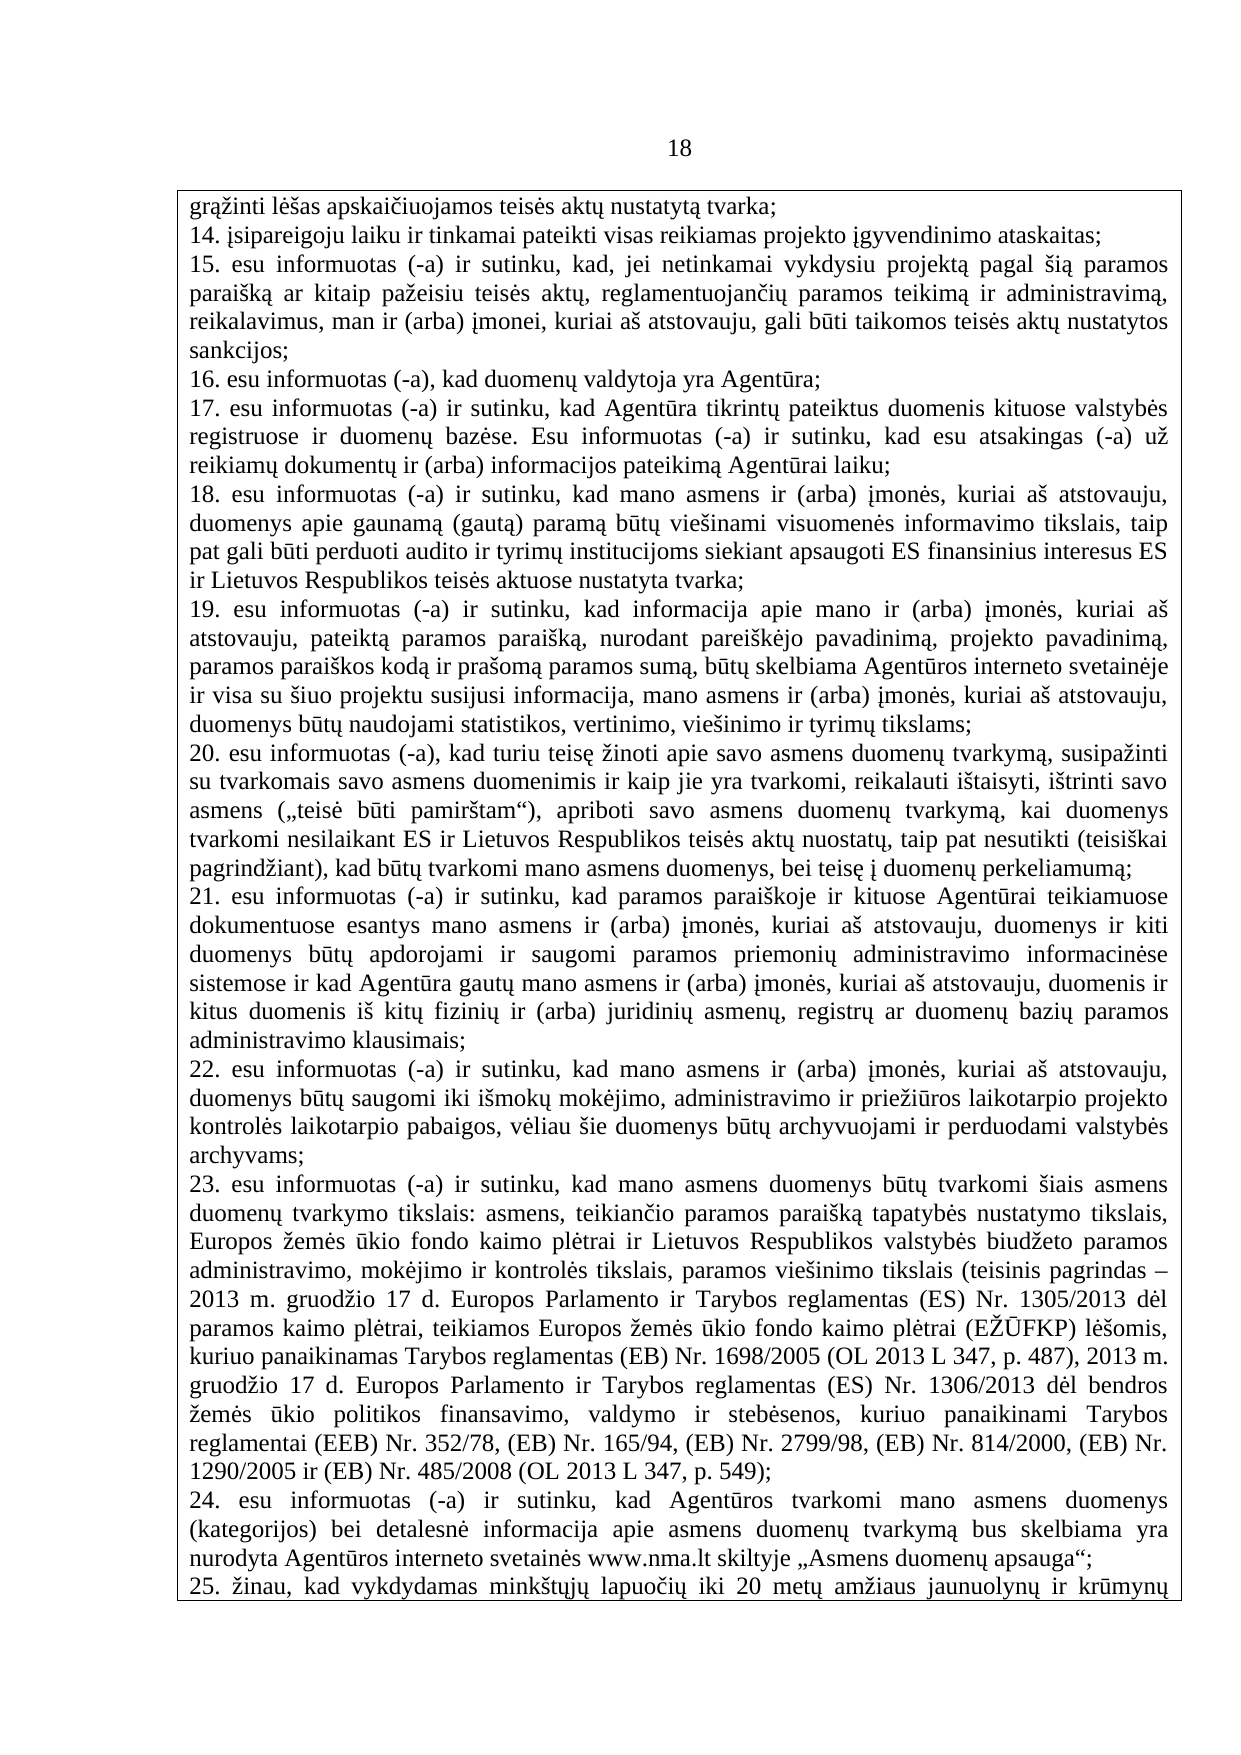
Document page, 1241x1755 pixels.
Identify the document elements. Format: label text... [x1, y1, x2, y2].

table_header grąžinti lėšas apskaičiuojamos teisės aktų nustatytą tvarka; 14. įsipareigoju laiku ir tinkamai pateikti visas reikiamas projekto įgyvendinimo ataskaitas; 15. esu informuotas (-a) ir sutinku, kad, jei netinkamai vykdysiu projektą pagal šią paramos paraišką ar kitaip pažeisiu teisės aktų, reglamentuojančių paramos teikimą ir administravimą, reikalavimus, man ir (arba) įmonei, kuriai aš atstovauju, gali būti taikomos teisės aktų nustatytos sankcijos; 16. esu informuotas (-a), kad duomenų valdytoja yra Agentūra; 17. esu informuotas (-a) ir sutinku, kad Agentūra tikrintų pateiktus duomenis kituose valstybės registruose ir duomenų bazėse. Esu informuotas (-a) ir sutinku, kad esu atsakingas (-a) už reikiamų dokumentų ir (arba) informacijos pateikimą Agentūrai laiku; 18. esu informuotas (-a) ir sutinku, kad mano asmens ir (arba) įmonės, kuriai aš atstovauju, duomenys apie gaunamą (gautą) paramą būtų viešinami visuomenės informavimo tikslais, taip pat gali būti perduoti audito ir tyrimų institucijoms siekiant apsaugoti ES finansinius interesus ES ir Lietuvos Respublikos teisės aktuose nustatyta tvarka; 19. esu informuotas (-a) ir sutinku, kad informacija apie mano ir (arba) įmonės, kuriai aš atstovauju, pateiktą paramos paraišką, nurodant pareiškėjo pavadinimą, projekto pavadinimą, paramos paraiškos kodą ir prašomą paramos sumą, būtų skelbiama Agentūros interneto svetainėje ir visa su šiuo projektu susijusi informacija, mano asmens ir (arba) įmonės, kuriai aš atstovauju, duomenys būtų naudojami statistikos, vertinimo, viešinimo ir tyrimų tikslams; 20. esu informuotas (-a), kad turiu teisę žinoti apie savo asmens duomenų tvarkymą, susipažinti su tvarkomais savo asmens duomenimis ir kaip jie yra tvarkomi, reikalauti ištaisyti, ištrinti savo asmens („teisė būti pamirštam“), apriboti savo asmens duomenų tvarkymą, kai duomenys tvarkomi nesilaikant ES ir Lietuvos Respublikos teisės aktų nuostatų, taip pat nesutikti (teisiškai pagrindžiant), kad būtų tvarkomi mano asmens duomenys, bei teisę į duomenų perkeliamumą; 21. esu informuotas (-a) ir sutinku, kad paramos paraiškoje ir kituose Agentūrai teikiamuose dokumentuose esantys mano asmens ir (arba) įmonės, kuriai aš atstovauju, duomenys ir kiti duomenys būtų apdorojami ir saugomi paramos priemonių administravimo informacinėse sistemose ir kad Agentūra gautų mano asmens ir (arba) įmonės, kuriai aš atstovauju, duomenis ir kitus duomenis iš kitų fizinių ir (arba) juridinių asmenų, registrų ar duomenų bazių paramos administravimo klausimais; 22. esu informuotas (-a) ir sutinku, kad mano asmens ir (arba) įmonės, kuriai aš atstovauju, duomenys būtų saugomi iki išmokų mokėjimo, administravimo ir priežiūros laikotarpio projekto kontrolės laikotarpio pabaigos, vėliau šie duomenys būtų archyvuojami ir perduodami valstybės archyvams; 23. esu informuotas (-a) ir sutinku, kad mano asmens duomenys būtų tvarkomi šiais asmens duomenų tvarkymo tikslais: asmens, teikiančio paramos paraišką tapatybės nustatymo tikslais, Europos žemės ūkio fondo kaimo plėtrai ir Lietuvos Respublikos valstybės biudžeto paramos administravimo, mokėjimo ir kontrolės tikslais, paramos viešinimo tikslais (teisinis pagrindas – 2013 m. gruodžio 17 d. Europos Parlamento ir Tarybos reglamentas (ES) Nr. 1305/2013 dėl paramos kaimo plėtrai, teikiamos Europos žemės ūkio fondo kaimo plėtrai (EŽŪFKP) lėšomis, kuriuo panaikinamas Tarybos reglamentas (EB) Nr. 1698/2005 (OL 2013 L 347, p. 487), 2013 m. gruodžio 17 d. Europos Parlamento ir Tarybos reglamentas (ES) Nr. 1306/2013 dėl bendros žemės ūkio politikos finansavimo, valdymo ir stebėsenos, kuriuo panaikinami Tarybos reglamentai (EEB) Nr. 352/78, (EB) Nr. 165/94, (EB) Nr. 2799/98, (EB) Nr. 814/2000, (EB) Nr. 1290/2005 ir (EB) Nr. 485/2008 (OL 2013 L 347, p. 549); 24. esu informuotas (-a) ir sutinku, kad Agentūros tvarkomi mano asmens duomenys (kategorijos) bei detalesnė informacija apie asmens duomenų tvarkymą bus skelbiama yra nurodyta Agentūros interneto svetainės www.nma.lt skiltyje „Asmens duomenų apsauga“; 25. žinau, kad vykdydamas minkštųjų lapuočių iki 20 metų amžiaus jaunuolynų ir krūmynų [178, 191, 1181, 1600]
